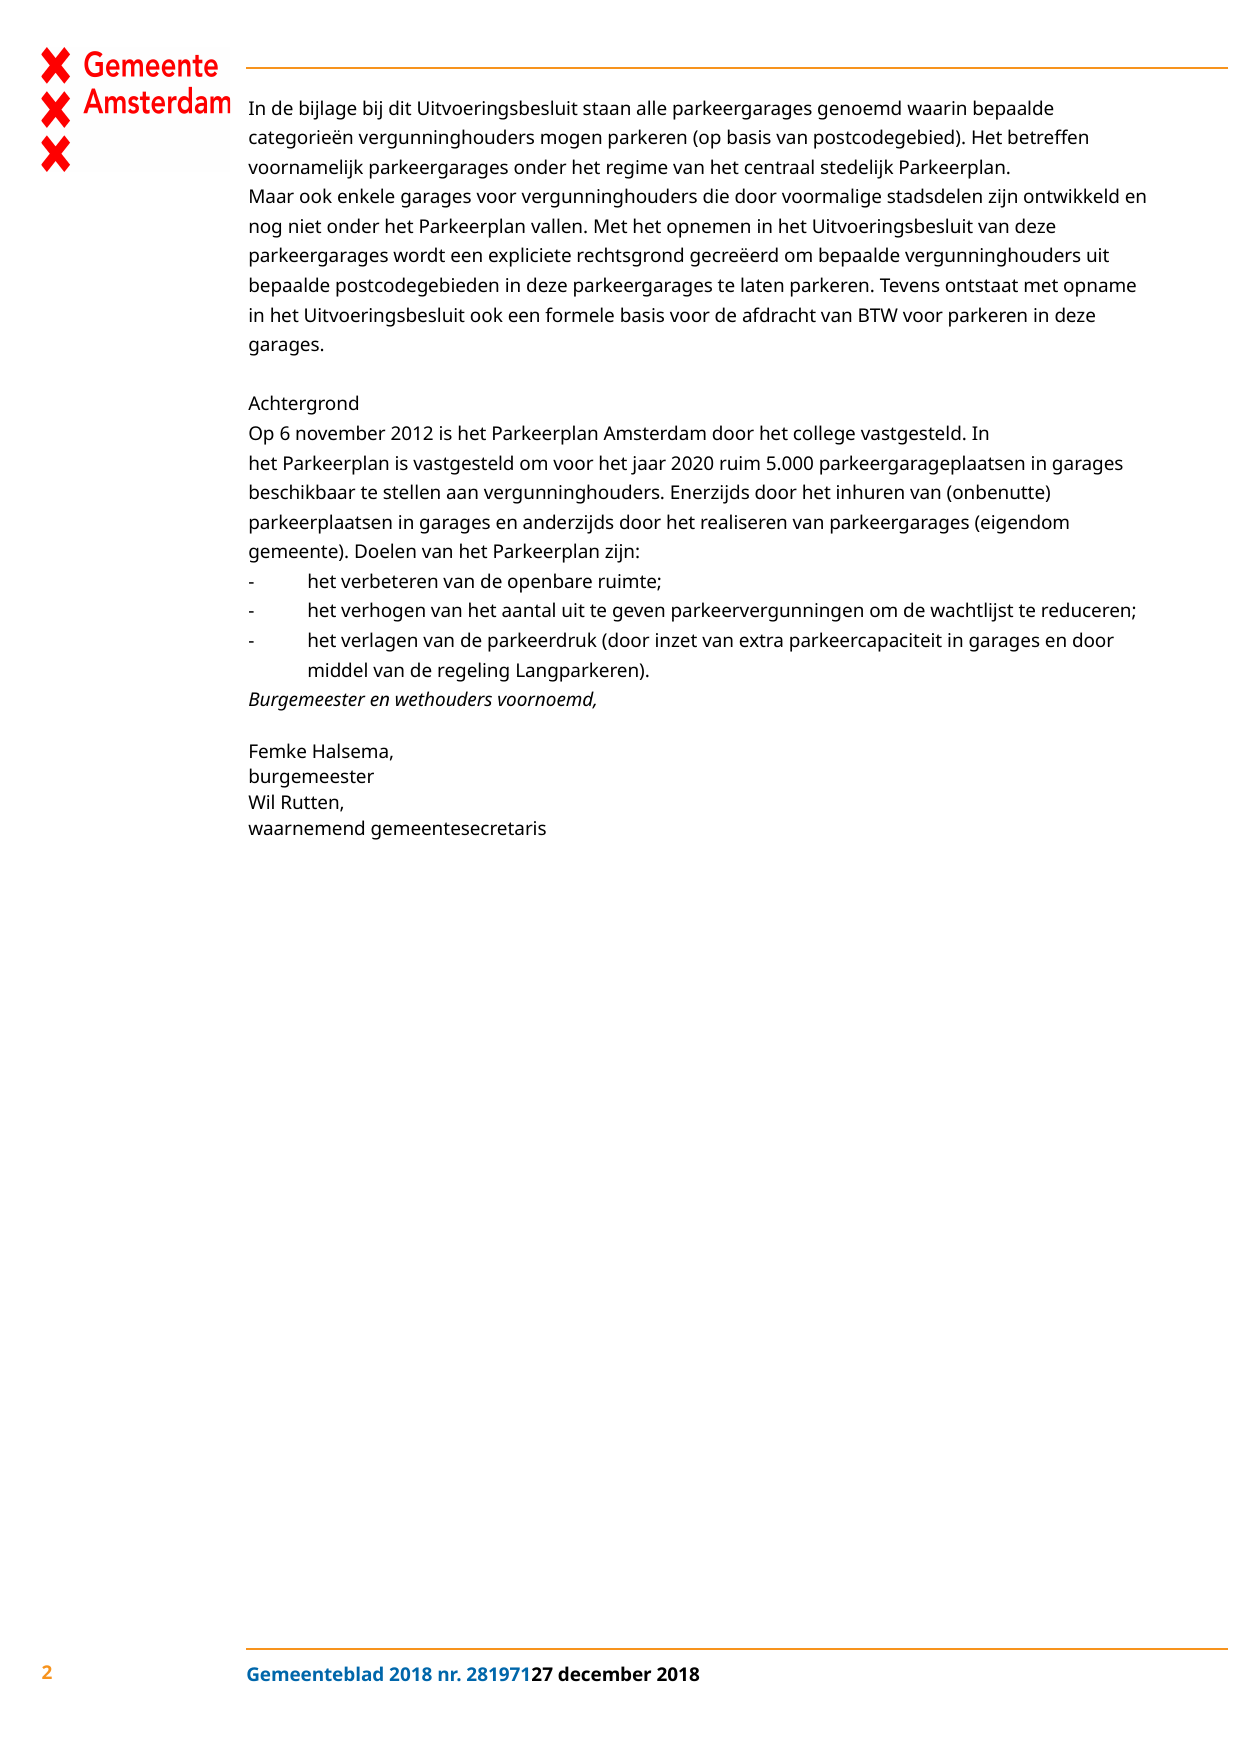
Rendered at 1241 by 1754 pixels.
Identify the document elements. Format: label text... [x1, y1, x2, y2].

text Burgemeester en wethouders voornoemd, [248, 686, 1152, 712]
text Wil Rutten, [248, 789, 1152, 815]
text waarnemend gemeentesecretaris [248, 815, 1152, 841]
text het Parkeerplan is vastgesteld om voor het jaar 2020 ruim 5.000 parkeergarageplaatsen in garages beschikbaar te stellen aan vergunninghouders. Enerzijds door het inhuren van (onbenutte) parkeerplaatsen in garages en anderzijds door het realiseren van parkeergarages (eigendom gemeente). Doelen van het Parkeerplan zijn: [248, 450, 1152, 564]
picture [41, 47, 231, 172]
text Femke Halsema, [248, 738, 1152, 764]
text Maar ook enkele garages voor vergunninghouders die door voormalige stadsdelen zijn ontwikkeld en nog niet onder het Parkeerplan vallen. Met het opnemen in het Uitvoeringsbesluit van deze parkeergarages wordt een expliciete rechtsgrond gecreëerd om bepaalde vergunninghouders uit bepaalde postcodegebieden in deze parkeergarages te laten parkeren. Tevens ontstaat met opname in het Uitvoeringsbesluit ook een formele basis voor de afdracht van BTW voor parkeren in deze garages. [248, 183, 1152, 357]
text burgemeester [248, 764, 1152, 789]
list het verlagen van de parkeerdruk (door inzet van extra parkeercapaciteit in garages en door middel van de regeling Langparkeren). [248, 627, 1152, 683]
text Achtergrond [248, 391, 1152, 416]
text Op 6 november 2012 is het Parkeerplan Amsterdam door het college vastgesteld. In [248, 420, 1152, 446]
list het verhogen van het aantal uit te geven parkeervergunningen om de wachtlijst te reduceren; [248, 598, 1152, 623]
list het verbeteren van de openbare ruimte; [248, 568, 1152, 594]
text voornamelijk parkeergarages onder het regime van het centraal stedelijk Parkeerplan. [248, 154, 1152, 180]
text In de bijlage bij dit Uitvoeringsbesluit staan alle parkeergarages genoemd waarin bepaalde categorieën vergunninghouders mogen parkeren (op basis van postcodegebied). Het betreffen [248, 95, 1152, 150]
